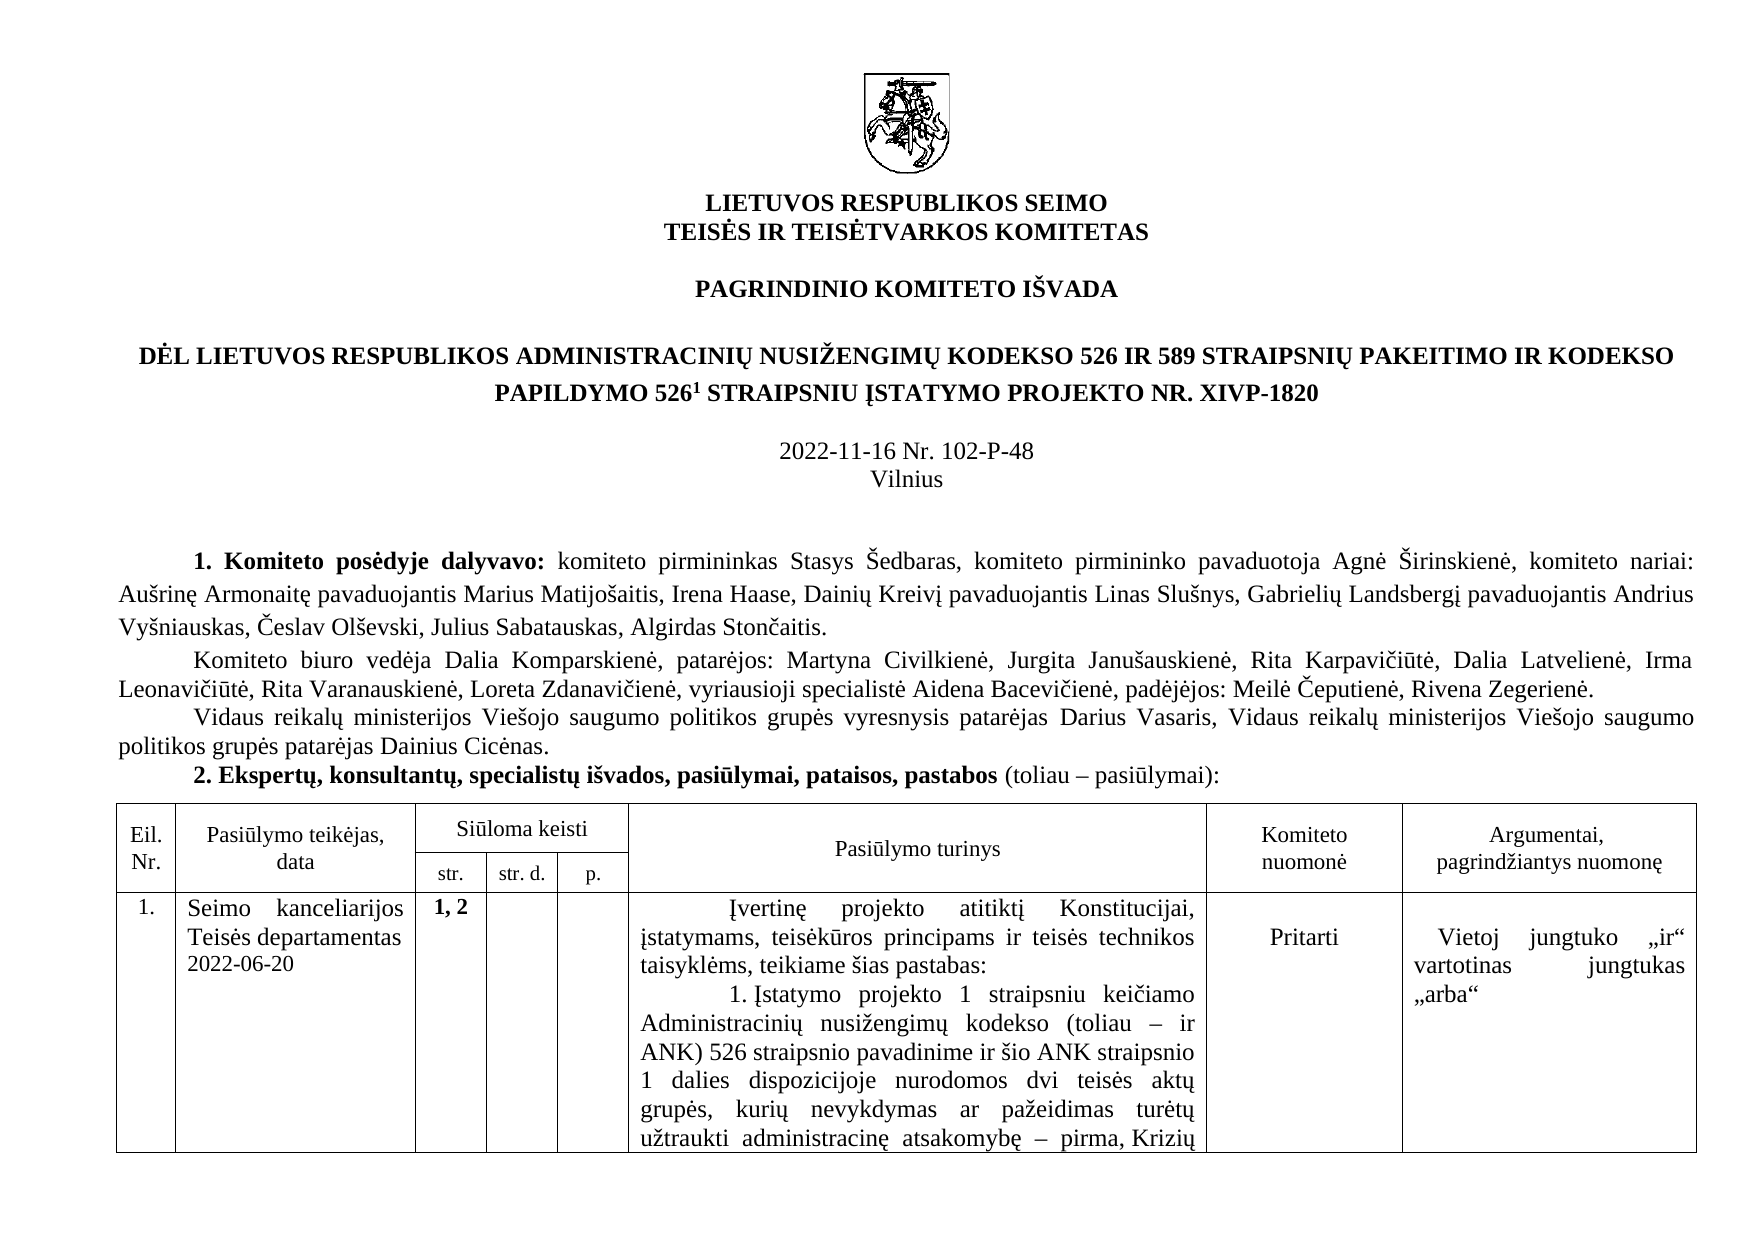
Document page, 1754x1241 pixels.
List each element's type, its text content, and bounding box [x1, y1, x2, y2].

text Komiteto biuro vedėja Dalia Komparskienė, patarėjos: Martyna Civilkienė, Jurgita Janušauskienė, Rita Karpavičiūtė, Dalia Latvelienė, Irma Leonavičiūtė, Rita Varanauskienė, Loreta Zdanavičienė, vyriausioji specialistė Aidena Bacevičienė, padėjėjos: Meilė Čeputienė, Rivena Zegerienė. [118, 645, 1695, 702]
subtitle 2. Ekspertų, konsultantų, specialistų išvados, pasiūlymai, pataisos, pastabos (toliau – pasiūlymai): [118, 760, 1695, 789]
table_cell p. [558, 853, 628, 892]
table_header Siūloma keisti [416, 804, 628, 852]
table_header Pasiūlymo turinys [629, 804, 1206, 892]
table_header Argumentai, pagrindžiantys nuomonę [1403, 804, 1696, 892]
table_header Komiteto nuomonė [1207, 804, 1402, 892]
text Vidaus reikalų ministerijos Viešojo saugumo politikos grupės vyresnysis patarėjas Darius Vasaris, Vidaus reikalų ministerijos Viešojo saugumo politikos grupės patarėjas Dainius Cicėnas. [118, 702, 1695, 760]
text 1. Komiteto posėdyje dalyvavo: komiteto pirmininkas Stasys Šedbaras, komiteto pirmininko pavaduotoja Agnė Širinskienė, komiteto nariai: Aušrinę Armonaitę pavaduojantis Marius Matijošaitis, Irena Haase, Dainių Kreivį pavaduojantis Linas Slušnys, Gabrielių Landsbergį pavaduojantis Andrius Vyšniauskas, Česlav Olševski, Julius Sabatauskas, Algirdas Stončaitis. [118, 546, 1695, 641]
text TEISĖS IR TEISĖTVARKOS KOMITETAS [118, 217, 1695, 246]
text LIETUVOS RESPUBLIKOS SEIMO [118, 188, 1695, 217]
text Vilnius [118, 464, 1695, 493]
table_cell Įvertinę projekto atitiktį Konstitucijai, įstatymams, teisėkūros principams ir teisės technikos taisyklėms, teikiame šias pastabas: 1. Įstatymo projekto 1 straipsniu keičiamo Administracinių nusižengimų kodekso (toliau – ir ANK) 526 straipsnio pavadinime ir šio ANK straipsnio 1 dalies dispozicijoje nurodomos dvi teisės aktų grupės, kurių nevykdymas ar pažeidimas turėtų užtraukti administracinę atsakomybę – pirma, Krizių [629, 893, 1206, 1152]
table_cell str. [416, 853, 486, 892]
text 2022-11-16 Nr. 102-P-48 [118, 436, 1695, 464]
table_header Eil. Nr. [117, 804, 175, 892]
table_cell 1. [117, 893, 175, 1152]
table_cell 1, 2 [416, 893, 486, 1152]
table_header Pasiūlymo teikėjas, data [176, 804, 415, 892]
table_cell [487, 893, 557, 1152]
table_cell Seimo kanceliarijos Teisės departamentas 2022-06-20 [176, 893, 415, 1152]
table_cell Vietoj jungtuko „ir“ vartotinas jungtukas „arba“ [1403, 893, 1696, 1152]
table_cell str. d. [487, 853, 557, 892]
table_cell [558, 893, 628, 1152]
text DĖL LIETUVOS RESPUBLIKOS ADMINISTRACINIŲ NUSIŽENGIMŲ KODEKSO 526 IR 589 STRAIPSNIŲ PAKEITIMO IR KODEKSO PAPILDYMO 5261 STRAIPSNIU ĮSTATYMO PROJEKTO NR. XIVP-1820 [118, 332, 1695, 407]
subtitle PAGRINDINIO KOMITETO IŠVADA [118, 274, 1695, 303]
table_cell Pritarti [1207, 893, 1402, 1152]
